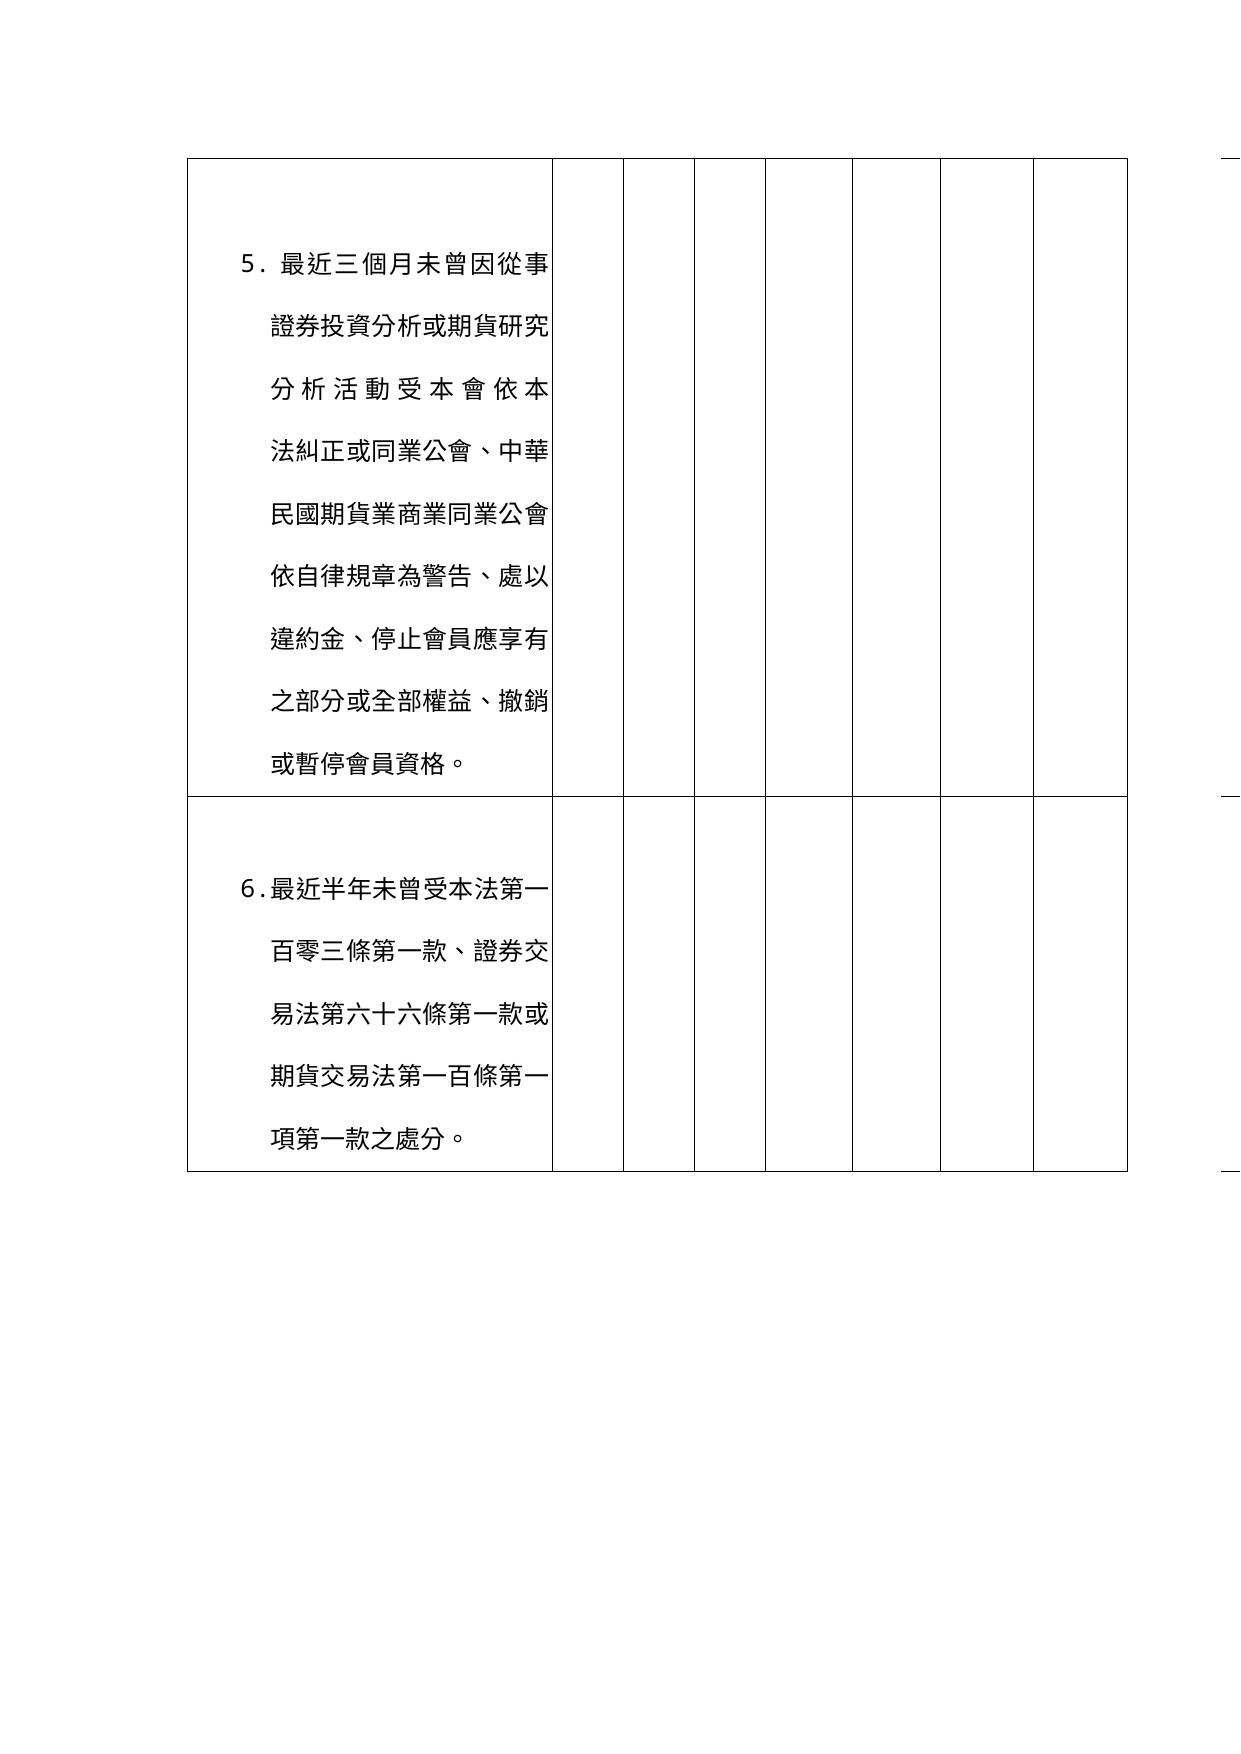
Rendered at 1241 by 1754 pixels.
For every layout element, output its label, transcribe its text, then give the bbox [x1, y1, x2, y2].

table_cell 5. 最近三個月未曾因從事證券投資分析或期貨研究分析活動受本會依本 法糾正或同業公會、中華民國期貨業商業同業公會依自律規章為警告、處以違約金、停止會員應享有之部分或全部權益、撤銷或暫停會員資格。 [188, 159, 552, 796]
table_cell [1034, 159, 1127, 796]
table_cell [1221, 797, 1240, 1171]
table_cell [1034, 797, 1127, 1171]
table_cell [853, 159, 940, 796]
table_cell [695, 797, 765, 1171]
table_cell [1128, 158, 1221, 796]
table_cell [941, 159, 1033, 796]
table_cell [624, 159, 694, 796]
table_cell [941, 797, 1033, 1171]
table_cell [1128, 796, 1221, 1171]
table_cell [766, 159, 852, 796]
table_cell [553, 797, 623, 1171]
table_cell [695, 159, 765, 796]
table_cell 6.最近半年未曾受本法第一百零三條第一款、證券交易法第六十六條第一款或期貨交易法第一百條第一項第一款之處分。 [188, 797, 552, 1171]
table_cell [553, 159, 623, 796]
table_cell [853, 797, 940, 1171]
table_cell [1221, 159, 1240, 796]
table_cell [766, 797, 852, 1171]
table_cell [624, 797, 694, 1171]
